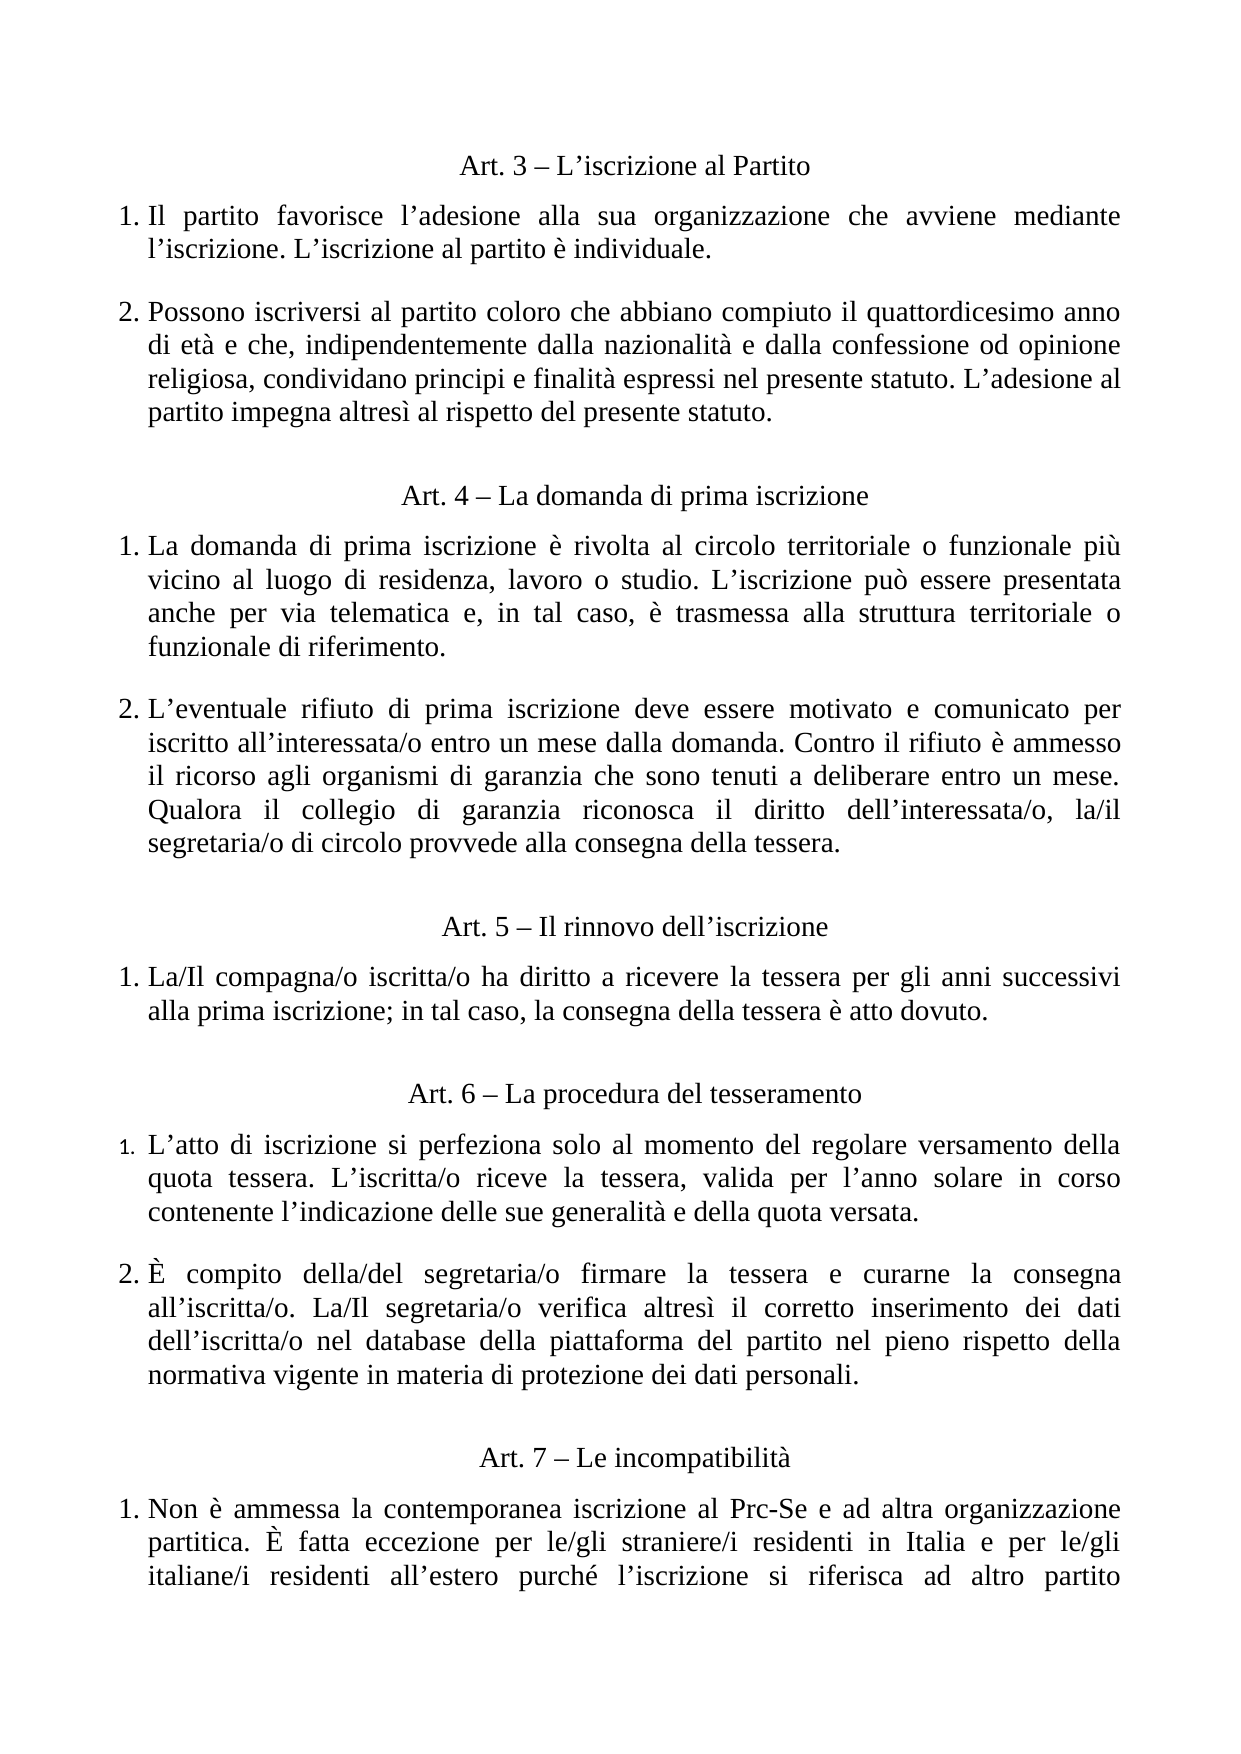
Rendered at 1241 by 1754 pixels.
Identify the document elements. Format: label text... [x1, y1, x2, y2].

text Art. 3 – L’iscrizione al Partito [148, 148, 1122, 181]
list L’atto di iscrizione si perfeziona solo al momento del regolare versamento della quota tessera. L’iscritta/o riceve la tessera, valida per l’anno solare in corso contenente l’indicazione delle sue generalità e della quota versata. [118, 1127, 1122, 1227]
text Art. 6 – La procedura del tesseramento [148, 1077, 1122, 1110]
list La domanda di prima iscrizione è rivolta al circolo territoriale o funzionale più vicino al luogo di residenza, lavoro o studio. L’iscrizione può essere presentata anche per via telematica e, in tal caso, è trasmessa alla struttura territoriale o funzionale di riferimento. [118, 528, 1122, 662]
list Non è ammessa la contemporanea iscrizione al Prc-Se e ad altra organizzazione partitica. È fatta eccezione per le/gli straniere/i residenti in Italia e per le/gli italiane/i residenti all’estero purché l’iscrizione si riferisca ad altro partito [118, 1491, 1122, 1591]
text Art. 5 – Il rinnovo dell’iscrizione [148, 909, 1122, 943]
list Possono iscriversi al partito coloro che abbiano compiuto il quattordicesimo anno di età e che, indipendentemente dalla nazionalità e dalla confessione od opinione religiosa, condividano principi e finalità espressi nel presente statuto. L’adesione al partito impegna altresì al rispetto del presente statuto. [118, 294, 1122, 428]
text Art. 4 – La domanda di prima iscrizione [148, 478, 1122, 512]
list Il partito favorisce l’adesione alla sua organizzazione che avviene mediante l’iscrizione. L’iscrizione al partito è individuale. [118, 198, 1122, 265]
list È compito della/del segretaria/o firmare la tessera e curarne la consegna all’iscritta/o. La/Il segretaria/o verifica altresì il corretto inserimento dei dati dell’iscritta/o nel database della piattaforma del partito nel pieno rispetto della normativa vigente in materia di protezione dei dati personali. [118, 1256, 1122, 1390]
list L’eventuale rifiuto di prima iscrizione deve essere motivato e comunicato per iscritto all’interessata/o entro un mese dalla domanda. Contro il rifiuto è ammesso il ricorso agli organismi di garanzia che sono tenuti a deliberare entro un mese. Qualora il collegio di garanzia riconosca il diritto dell’interessata/o, la/il segretaria/o di circolo provvede alla consegna della tessera. [118, 691, 1122, 859]
list La/Il compagna/o iscritta/o ha diritto a ricevere la tessera per gli anni successivi alla prima iscrizione; in tal caso, la consegna della tessera è atto dovuto. [118, 959, 1122, 1026]
text Art. 7 – Le incompatibilità [148, 1441, 1122, 1474]
